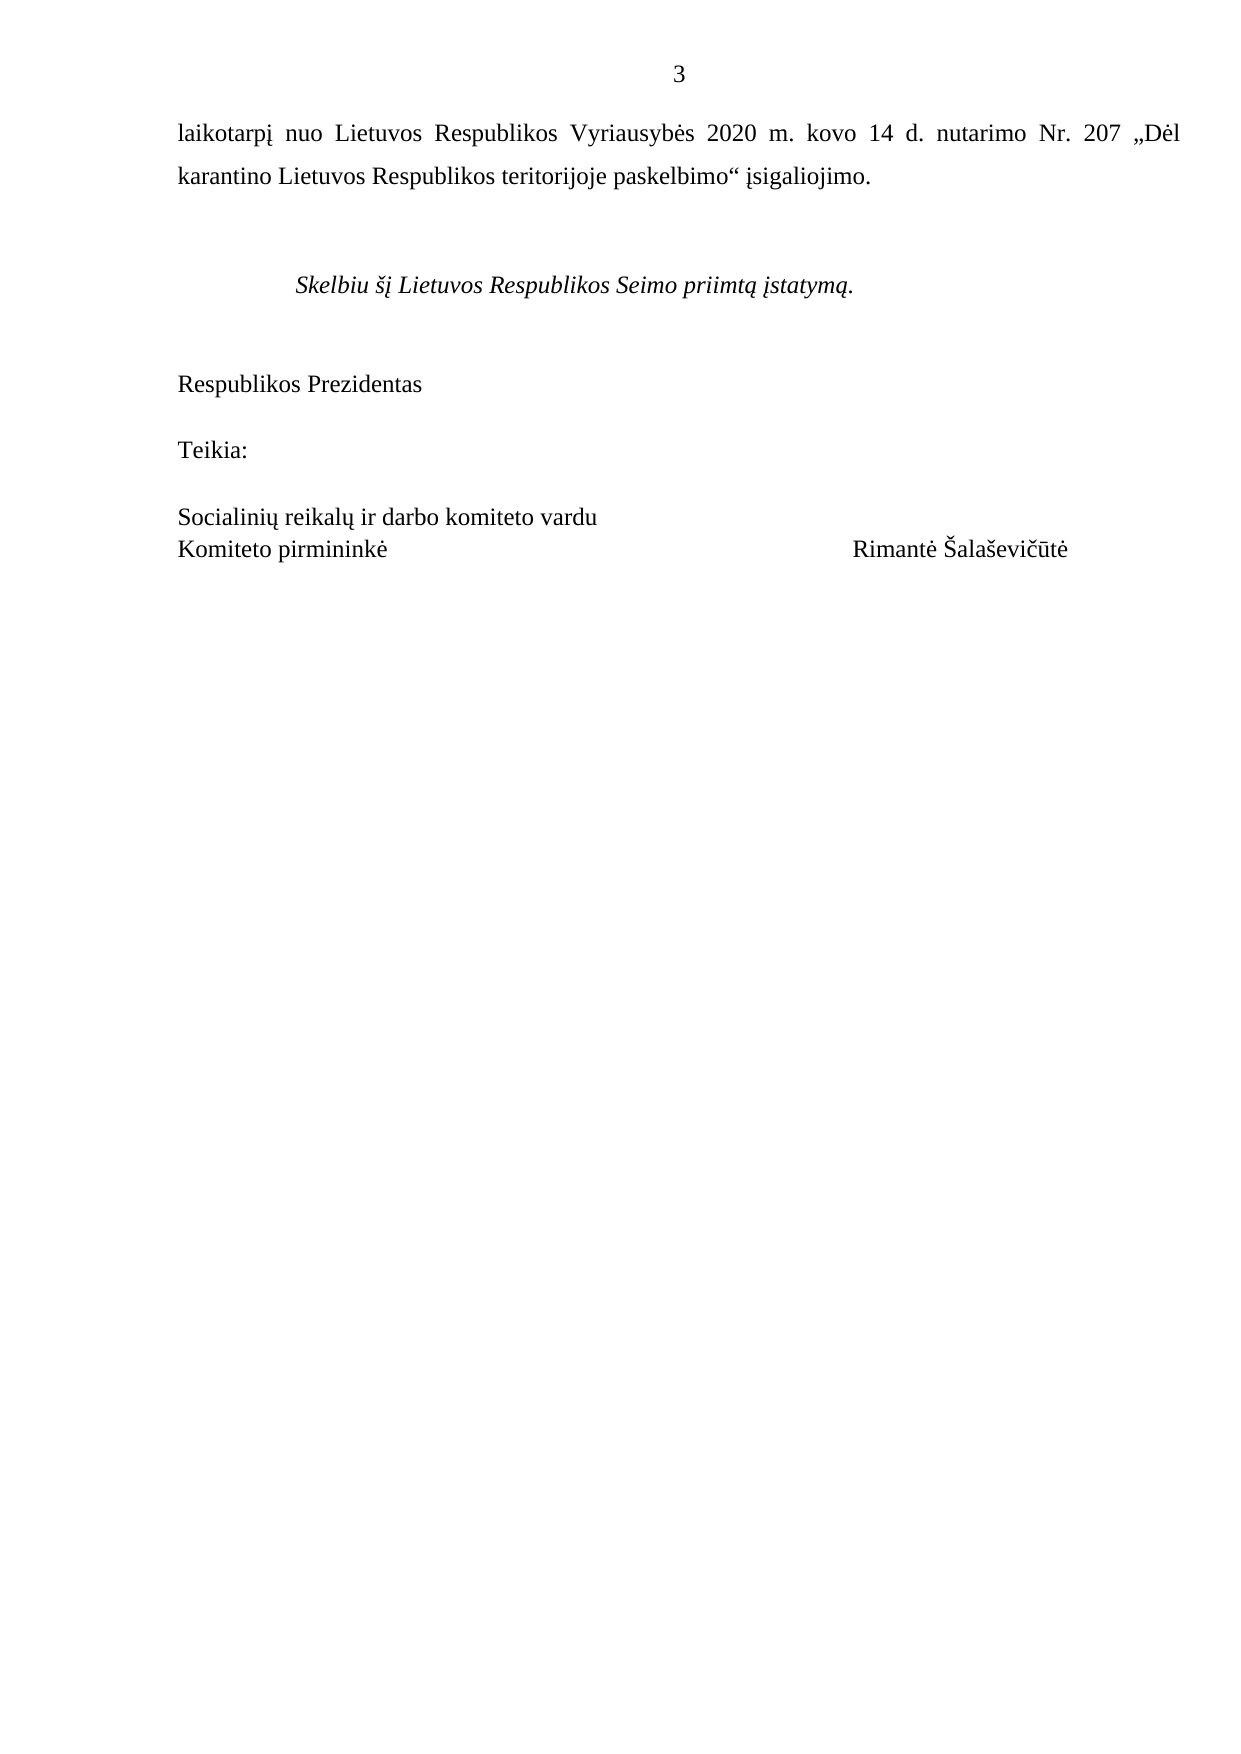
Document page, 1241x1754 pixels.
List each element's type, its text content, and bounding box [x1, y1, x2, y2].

text Socialinių reikalų ir darbo komiteto vardu [177, 502, 1181, 530]
text Respublikos Prezidentas [177, 369, 1181, 398]
text Teikia: [177, 436, 1181, 464]
text laikotarpį nuo Lietuvos Respublikos Vyriausybės 2020 m. kovo 14 d. nutarimo Nr. 207 „Dėl karantino Lietuvos Respublikos teritorijoje paskelbimo“ įsigaliojimo. [177, 118, 1181, 190]
text Skelbiu šį Lietuvos Respublikos Seimo priimtą įstatymą. [177, 270, 1181, 299]
text Komiteto pirmininkė Rimantė Šalaševičūtė [177, 534, 1181, 563]
